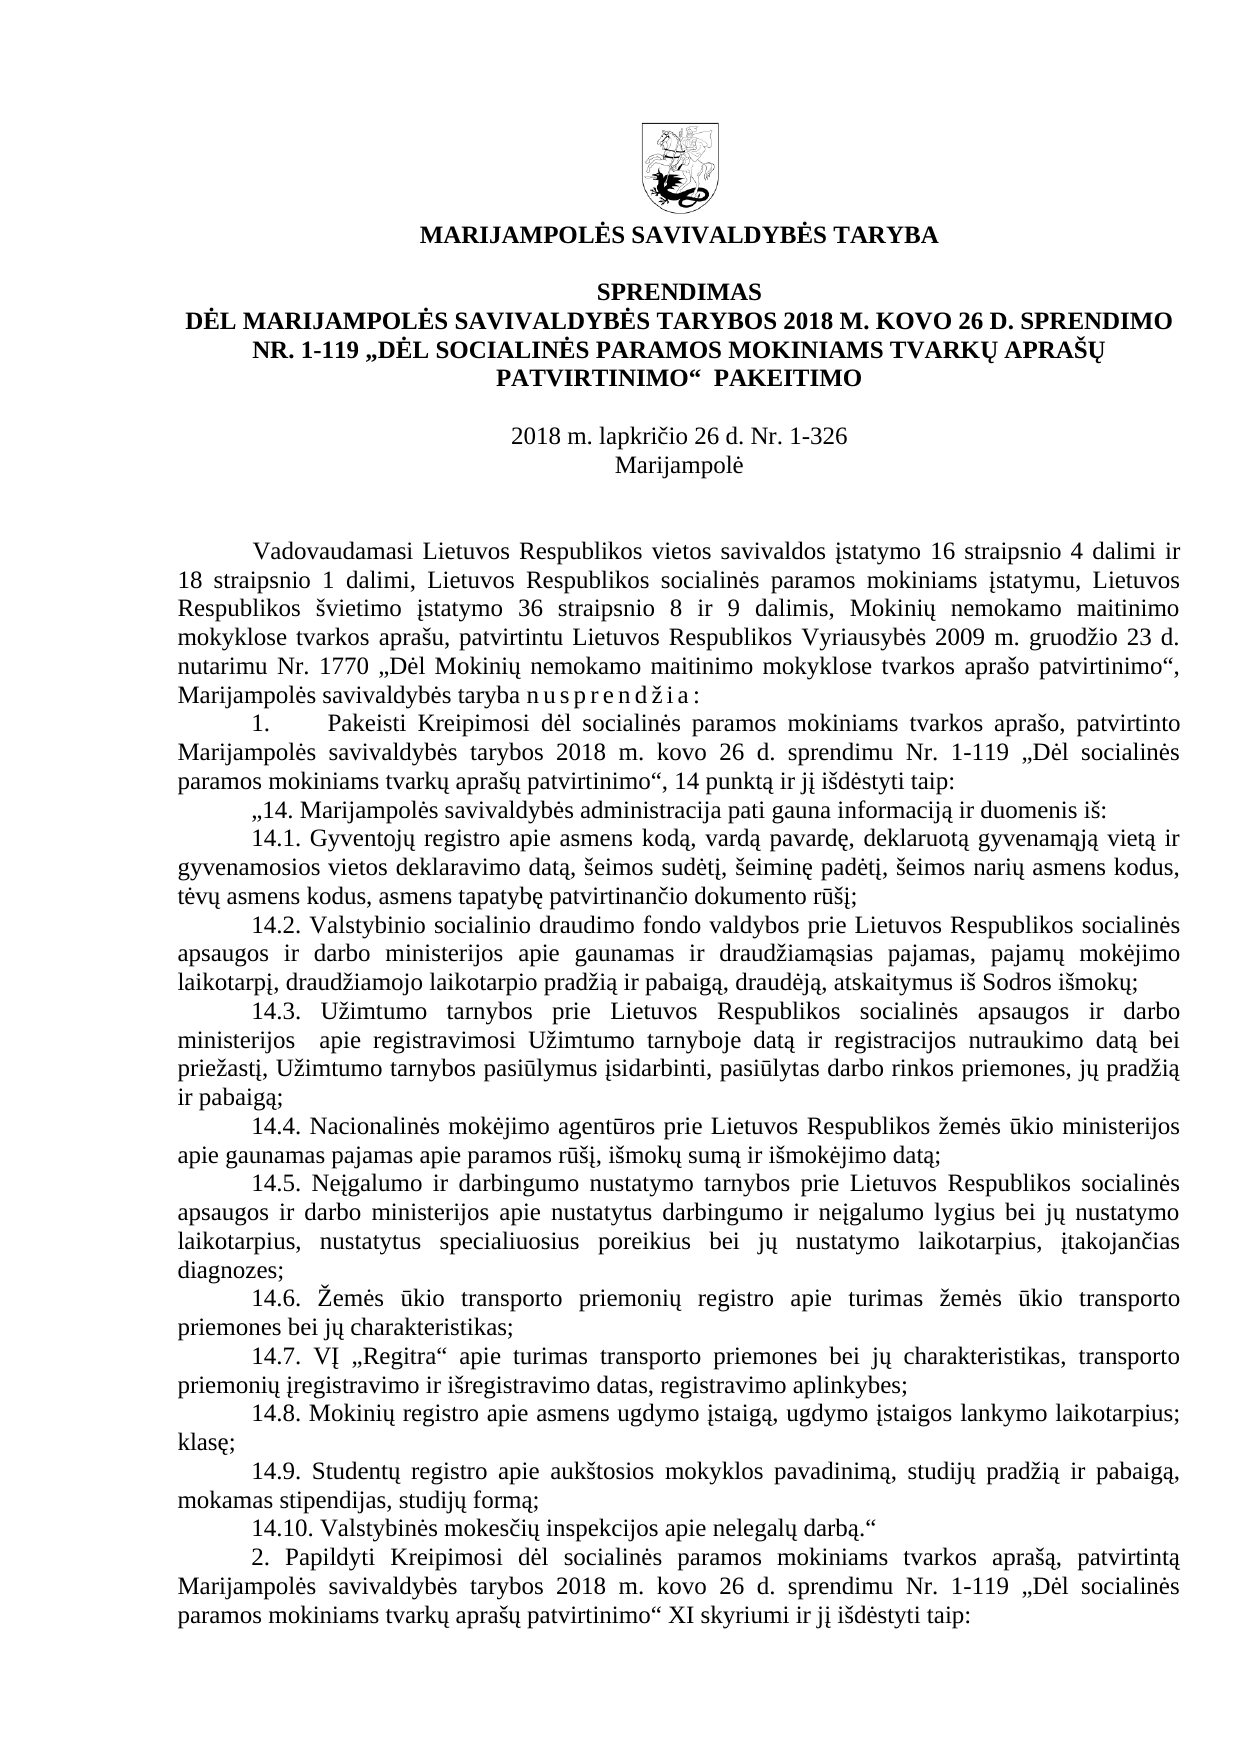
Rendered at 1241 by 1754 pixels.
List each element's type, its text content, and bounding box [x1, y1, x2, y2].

text DĖL MARIJAMPOLĖS SAVIVALDYBĖS TARYBOS 2018 M. KOVO 26 D. SPRENDIMO NR. 1-119 „DĖL SOCIALINĖS PARAMOS MOKINIAMS TVARKŲ APRAŠŲ PATVIRTINIMO“ PAKEITIMO [177, 306, 1181, 392]
text 14.6. Žemės ūkio transporto priemonių registro apie turimas žemės ūkio transporto priemones bei jų charakteristikas; [177, 1283, 1181, 1341]
text Marijampolė [177, 450, 1181, 478]
text 14.4. Nacionalinės mokėjimo agentūros prie Lietuvos Respublikos žemės ūkio ministerijos apie gaunamas pajamas apie paramos rūšį, išmokų sumą ir išmokėjimo datą; [177, 1111, 1181, 1168]
text 14.9. Studentų registro apie aukštosios mokyklos pavadinimą, studijų pradžią ir pabaigą, mokamas stipendijas, studijų formą; [177, 1456, 1181, 1513]
text 1. Pakeisti Kreipimosi dėl socialinės paramos mokiniams tvarkos aprašo, patvirtinto Marijampolės savivaldybės tarybos 2018 m. kovo 26 d. sprendimu Nr. 1-119 „Dėl socialinės paramos mokiniams tvarkų aprašų patvirtinimo“, 14 punktą ir jį išdėstyti taip: [177, 708, 1181, 795]
text 14.3. Užimtumo tarnybos prie Lietuvos Respublikos socialinės apsaugos ir darbo ministerijos apie registravimosi Užimtumo tarnyboje datą ir registracijos nutraukimo datą bei priežastį, Užimtumo tarnybos pasiūlymus įsidarbinti, pasiūlytas darbo rinkos priemones, jų pradžią ir pabaigą; [177, 996, 1181, 1111]
text 2018 m. lapkričio 26 d. Nr. 1-326 [177, 421, 1181, 450]
text „14. Marijampolės savivaldybės administracija pati gauna informaciją ir duomenis iš: [177, 795, 1181, 823]
text 2. Papildyti Kreipimosi dėl socialinės paramos mokiniams tvarkos aprašą, patvirtintą Marijampolės savivaldybės tarybos 2018 m. kovo 26 d. sprendimu Nr. 1-119 „Dėl socialinės paramos mokiniams tvarkų aprašų patvirtinimo“ XI skyriumi ir jį išdėstyti taip: [177, 1542, 1181, 1628]
text 14.1. Gyventojų registro apie asmens kodą, vardą pavardę, deklaruotą gyvenamąją vietą ir gyvenamosios vietos deklaravimo datą, šeimos sudėtį, šeiminę padėtį, šeimos narių asmens kodus, tėvų asmens kodus, asmens tapatybę patvirtinančio dokumento rūšį; [177, 823, 1181, 910]
text 14.2. Valstybinio socialinio draudimo fondo valdybos prie Lietuvos Respublikos socialinės apsaugos ir darbo ministerijos apie gaunamas ir draudžiamąsias pajamas, pajamų mokėjimo laikotarpį, draudžiamojo laikotarpio pradžią ir pabaigą, draudėją, atskaitymus iš Sodros išmokų; [177, 910, 1181, 996]
text MARIJAMPOLĖS SAVIVALDYBĖS TARYBA [177, 220, 1181, 248]
text 14.8. Mokinių registro apie asmens ugdymo įstaigą, ugdymo įstaigos lankymo laikotarpius; klasę; [177, 1398, 1181, 1456]
text 14.5. Neįgalumo ir darbingumo nustatymo tarnybos prie Lietuvos Respublikos socialinės apsaugos ir darbo ministerijos apie nustatytus darbingumo ir neįgalumo lygius bei jų nustatymo laikotarpius, nustatytus specialiuosius poreikius bei jų nustatymo laikotarpius, įtakojančias diagnozes; [177, 1168, 1181, 1283]
text 14.10. Valstybinės mokesčių inspekcijos apie nelegalų darbą.“ [177, 1513, 1181, 1542]
text SPRENDIMAS [177, 277, 1181, 306]
text Vadovaudamasi Lietuvos Respublikos vietos savivaldos įstatymo 16 straipsnio 4 dalimi ir 18 straipsnio 1 dalimi, Lietuvos Respublikos socialinės paramos mokiniams įstatymu, Lietuvos Respublikos švietimo įstatymo 36 straipsnio 8 ir 9 dalimis, Mokinių nemokamo maitinimo mokyklose tvarkos aprašu, patvirtintu Lietuvos Respublikos Vyriausybės 2009 m. gruodžio 23 d. nutarimu Nr. 1770 „Dėl Mokinių nemokamo maitinimo mokyklose tvarkos aprašo patvirtinimo“, Marijampolės savivaldybės taryba nusprendžia: [177, 536, 1181, 708]
text 14.7. VĮ „Regitra“ apie turimas transporto priemones bei jų charakteristikas, transporto priemonių įregistravimo ir išregistravimo datas, registravimo aplinkybes; [177, 1341, 1181, 1398]
